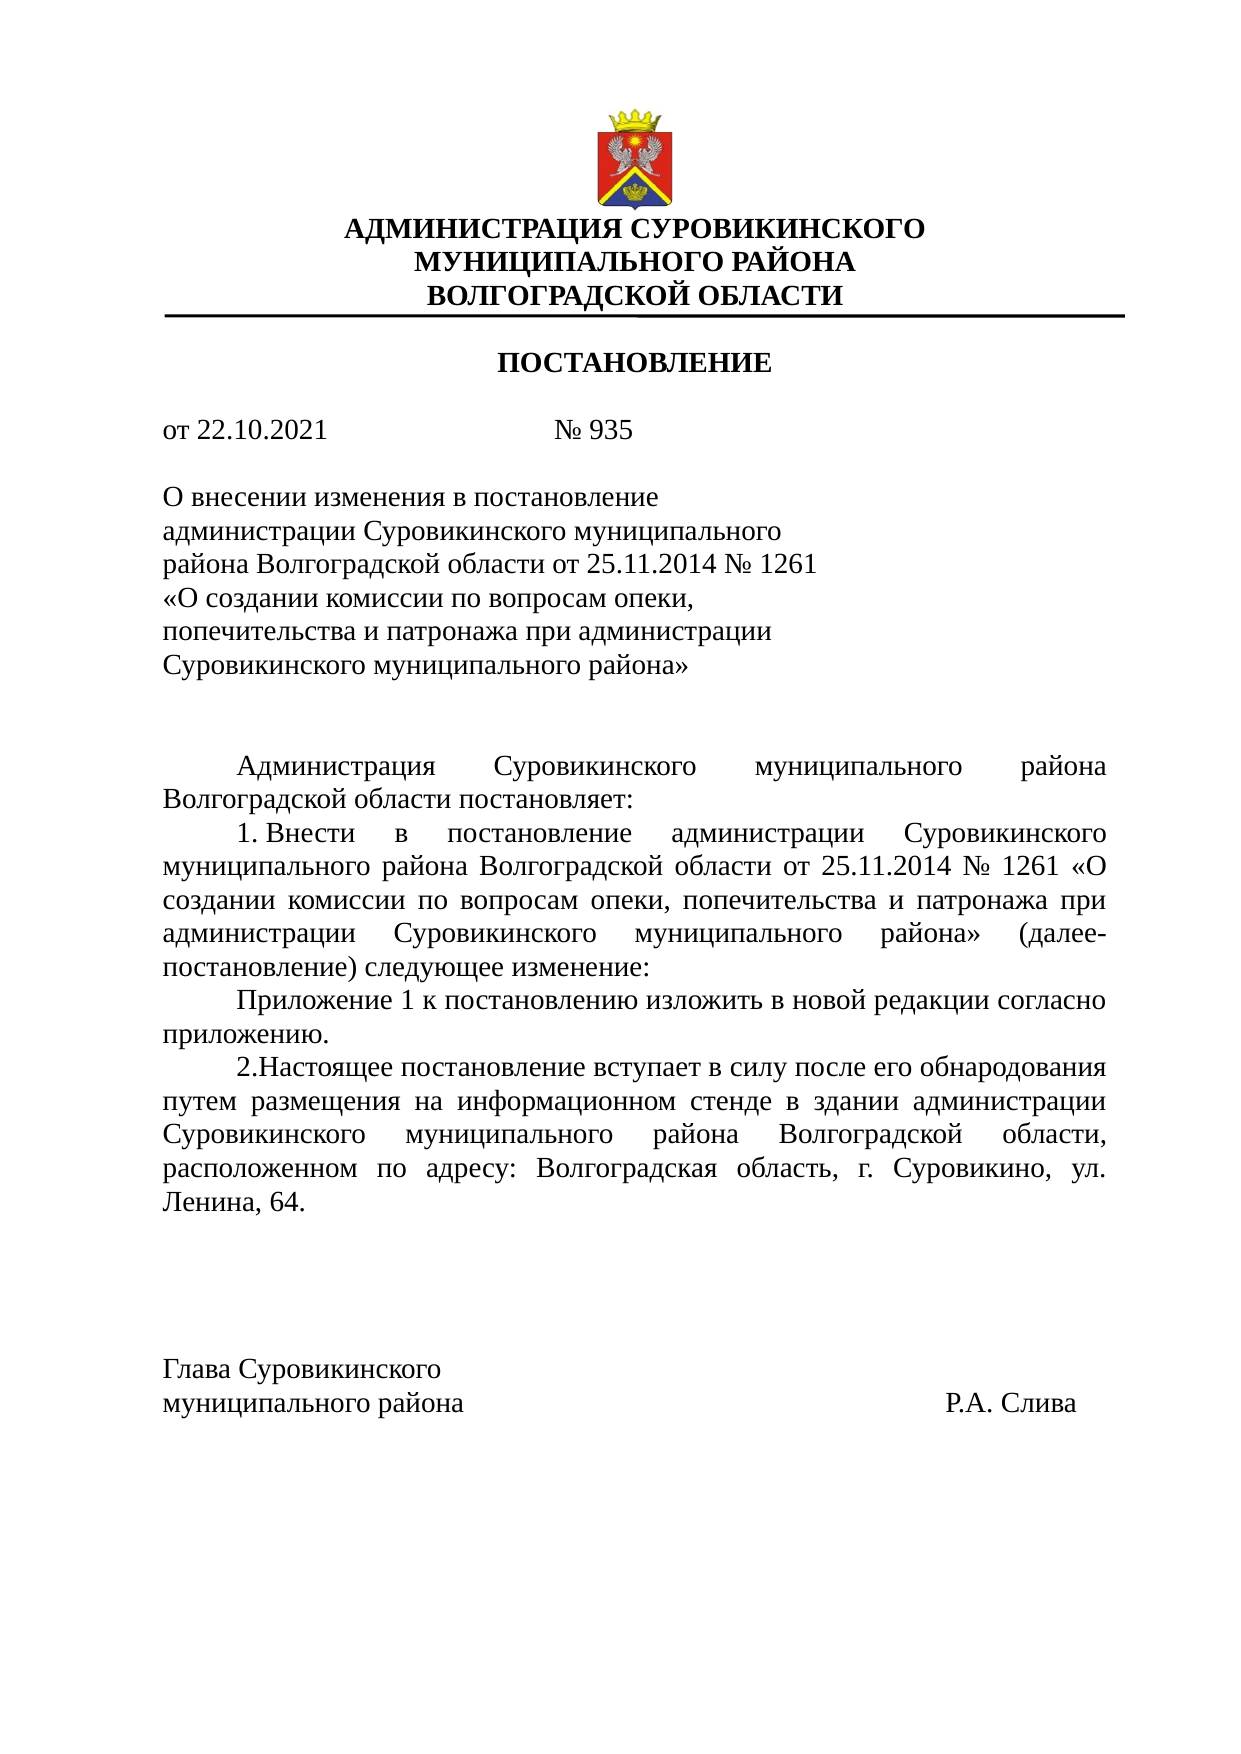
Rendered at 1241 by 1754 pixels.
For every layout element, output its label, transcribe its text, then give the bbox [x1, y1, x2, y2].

text попечительства и патронажа при администрации [162, 613, 1107, 647]
text Глава Суровикинского [162, 1351, 1107, 1385]
text администрации Суровикинского муниципального [162, 513, 1107, 546]
text района Волгоградской области от 25.11.2014 № 1261 [162, 546, 1107, 580]
text ПОСТАНОВЛЕНИЕ [162, 345, 1107, 379]
text МУНИЦИПАЛЬНОГО РАЙОНА [162, 244, 1107, 278]
text Суровикинского муниципального района» [162, 647, 1107, 681]
text «О создании комиссии по вопросам опеки, [162, 580, 1107, 613]
text АДМИНИСТРАЦИЯ СУРОВИКИНСКОГО [162, 211, 1107, 244]
text О внесении изменения в постановление [162, 479, 1107, 513]
text от 22.10.2021 № 935 [162, 412, 1107, 446]
text 1. Внести в постановление администрации Суровикинского муниципального района Волгоградской области от 25.11.2014 № 1261 «О создании комиссии по вопросам опеки, попечительства и патронажа при администрации Суровикинского муниципального района» (далее-постановление) следующее изменение: [162, 815, 1107, 982]
text Приложение 1 к постановлению изложить в новой редакции согласно приложению. [162, 982, 1107, 1049]
text ВОЛГОГРАДСКОЙ ОБЛАСТИ [162, 278, 1107, 312]
text Администрация Суровикинского муниципального района Волгоградской области постановляет: [162, 748, 1107, 815]
text 2.Настоящее постановление вступает в силу после его обнародования путем размещения на информационном стенде в здании администрации Суровикинского муниципального района Волгоградской области, расположенном по адресу: Волгоградская область, г. Суровикино, ул. Ленина, 64. [162, 1049, 1107, 1217]
text муниципального района Р.А. Слива [162, 1385, 1107, 1418]
